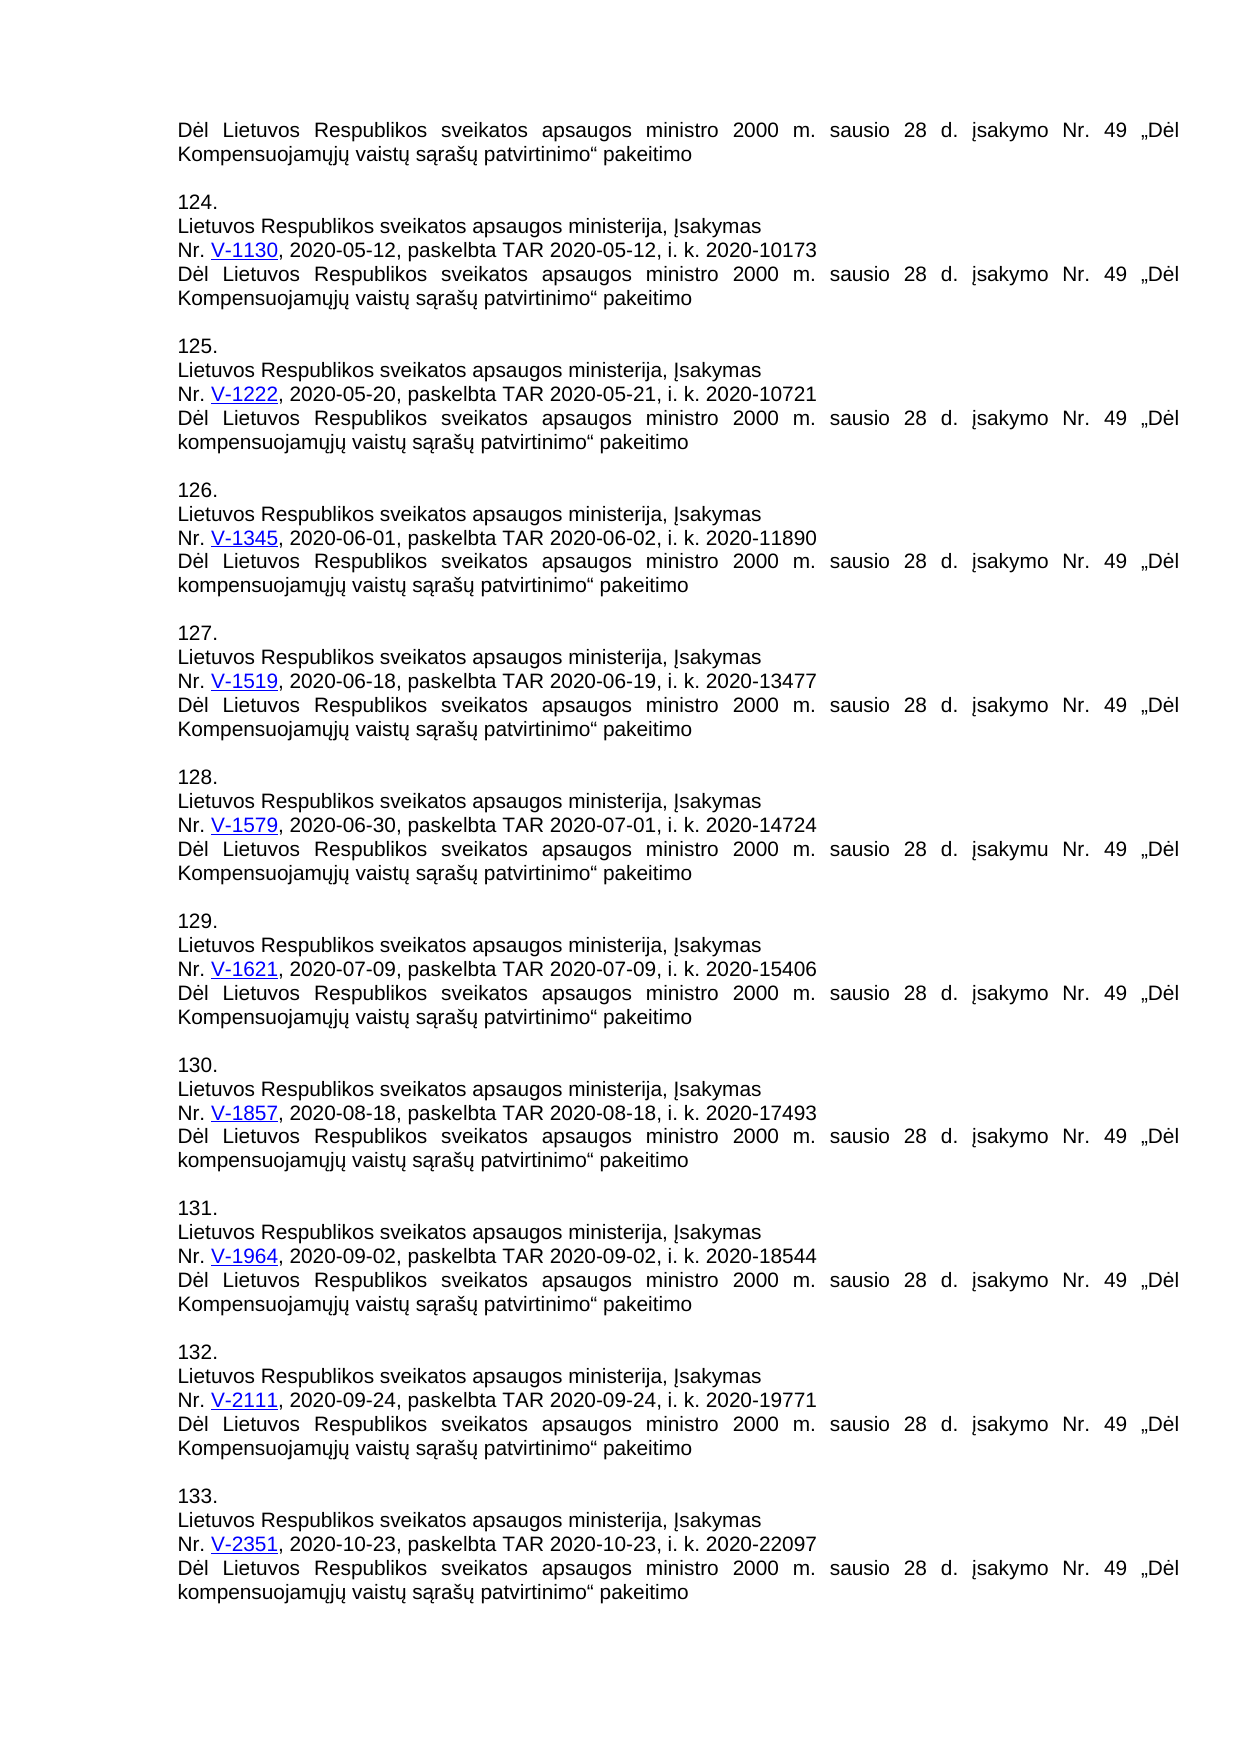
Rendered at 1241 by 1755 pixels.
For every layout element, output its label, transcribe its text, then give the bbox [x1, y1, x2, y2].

text Lietuvos Respublikos sveikatos apsaugos ministerija, Įsakymas [177, 933, 1181, 957]
text Dėl Lietuvos Respublikos sveikatos apsaugos ministro 2000 m. sausio 28 d. įsakymo Nr. 49 „Dėl Kompensuojamųjų vaistų sąrašų patvirtinimo“ pakeitimo [177, 1412, 1181, 1460]
text Nr. V-2351, 2020-10-23, paskelbta TAR 2020-10-23, i. k. 2020-22097 [177, 1532, 1181, 1556]
text 131. [177, 1196, 1181, 1220]
text Nr. V-1964, 2020-09-02, paskelbta TAR 2020-09-02, i. k. 2020-18544 [177, 1244, 1181, 1268]
text 127. [177, 621, 1181, 645]
text Nr. V-1345, 2020-06-01, paskelbta TAR 2020-06-02, i. k. 2020-11890 [177, 525, 1181, 549]
text 132. [177, 1340, 1181, 1364]
text Nr. V-2111, 2020-09-24, paskelbta TAR 2020-09-24, i. k. 2020-19771 [177, 1388, 1181, 1412]
text Dėl Lietuvos Respublikos sveikatos apsaugos ministro 2000 m. sausio 28 d. įsakymo Nr. 49 „Dėl kompensuojamųjų vaistų sąrašų patvirtinimo“ pakeitimo [177, 406, 1181, 453]
text Dėl Lietuvos Respublikos sveikatos apsaugos ministro 2000 m. sausio 28 d. įsakymo Nr. 49 „Dėl kompensuojamųjų vaistų sąrašų patvirtinimo“ pakeitimo [177, 1124, 1181, 1172]
text 129. [177, 909, 1181, 933]
text Lietuvos Respublikos sveikatos apsaugos ministerija, Įsakymas [177, 1508, 1181, 1532]
text Nr. V-1222, 2020-05-20, paskelbta TAR 2020-05-21, i. k. 2020-10721 [177, 382, 1181, 406]
text Nr. V-1857, 2020-08-18, paskelbta TAR 2020-08-18, i. k. 2020-17493 [177, 1100, 1181, 1124]
text Lietuvos Respublikos sveikatos apsaugos ministerija, Įsakymas [177, 1364, 1181, 1388]
text Dėl Lietuvos Respublikos sveikatos apsaugos ministro 2000 m. sausio 28 d. įsakymo Nr. 49 „Dėl Kompensuojamųjų vaistų sąrašų patvirtinimo“ pakeitimo [177, 1268, 1181, 1316]
text Dėl Lietuvos Respublikos sveikatos apsaugos ministro 2000 m. sausio 28 d. įsakymo Nr. 49 „Dėl Kompensuojamųjų vaistų sąrašų patvirtinimo“ pakeitimo [177, 981, 1181, 1028]
text 133. [177, 1484, 1181, 1508]
text 126. [177, 477, 1181, 501]
text Nr. V-1130, 2020-05-12, paskelbta TAR 2020-05-12, i. k. 2020-10173 [177, 238, 1181, 262]
text Lietuvos Respublikos sveikatos apsaugos ministerija, Įsakymas [177, 358, 1181, 382]
text 125. [177, 334, 1181, 358]
text Lietuvos Respublikos sveikatos apsaugos ministerija, Įsakymas [177, 1220, 1181, 1244]
text 130. [177, 1052, 1181, 1076]
text Dėl Lietuvos Respublikos sveikatos apsaugos ministro 2000 m. sausio 28 d. įsakymo Nr. 49 „Dėl Kompensuojamųjų vaistų sąrašų patvirtinimo“ pakeitimo [177, 262, 1181, 310]
text Lietuvos Respublikos sveikatos apsaugos ministerija, Įsakymas [177, 645, 1181, 669]
text Lietuvos Respublikos sveikatos apsaugos ministerija, Įsakymas [177, 501, 1181, 525]
text Nr. V-1621, 2020-07-09, paskelbta TAR 2020-07-09, i. k. 2020-15406 [177, 957, 1181, 981]
text Dėl Lietuvos Respublikos sveikatos apsaugos ministro 2000 m. sausio 28 d. įsakymo Nr. 49 „Dėl Kompensuojamųjų vaistų sąrašų patvirtinimo“ pakeitimo [177, 118, 1181, 166]
text Lietuvos Respublikos sveikatos apsaugos ministerija, Įsakymas [177, 1076, 1181, 1100]
text Lietuvos Respublikos sveikatos apsaugos ministerija, Įsakymas [177, 214, 1181, 238]
text 128. [177, 765, 1181, 789]
text Dėl Lietuvos Respublikos sveikatos apsaugos ministro 2000 m. sausio 28 d. įsakymo Nr. 49 „Dėl Kompensuojamųjų vaistų sąrašų patvirtinimo“ pakeitimo [177, 693, 1181, 741]
text Dėl Lietuvos Respublikos sveikatos apsaugos ministro 2000 m. sausio 28 d. įsakymu Nr. 49 „Dėl Kompensuojamųjų vaistų sąrašų patvirtinimo“ pakeitimo [177, 837, 1181, 885]
text 124. [177, 190, 1181, 214]
text Nr. V-1519, 2020-06-18, paskelbta TAR 2020-06-19, i. k. 2020-13477 [177, 669, 1181, 693]
text Nr. V-1579, 2020-06-30, paskelbta TAR 2020-07-01, i. k. 2020-14724 [177, 813, 1181, 837]
text Lietuvos Respublikos sveikatos apsaugos ministerija, Įsakymas [177, 789, 1181, 813]
text Dėl Lietuvos Respublikos sveikatos apsaugos ministro 2000 m. sausio 28 d. įsakymo Nr. 49 „Dėl kompensuojamųjų vaistų sąrašų patvirtinimo“ pakeitimo [177, 549, 1181, 597]
text Dėl Lietuvos Respublikos sveikatos apsaugos ministro 2000 m. sausio 28 d. įsakymo Nr. 49 „Dėl kompensuojamųjų vaistų sąrašų patvirtinimo“ pakeitimo [177, 1556, 1181, 1603]
